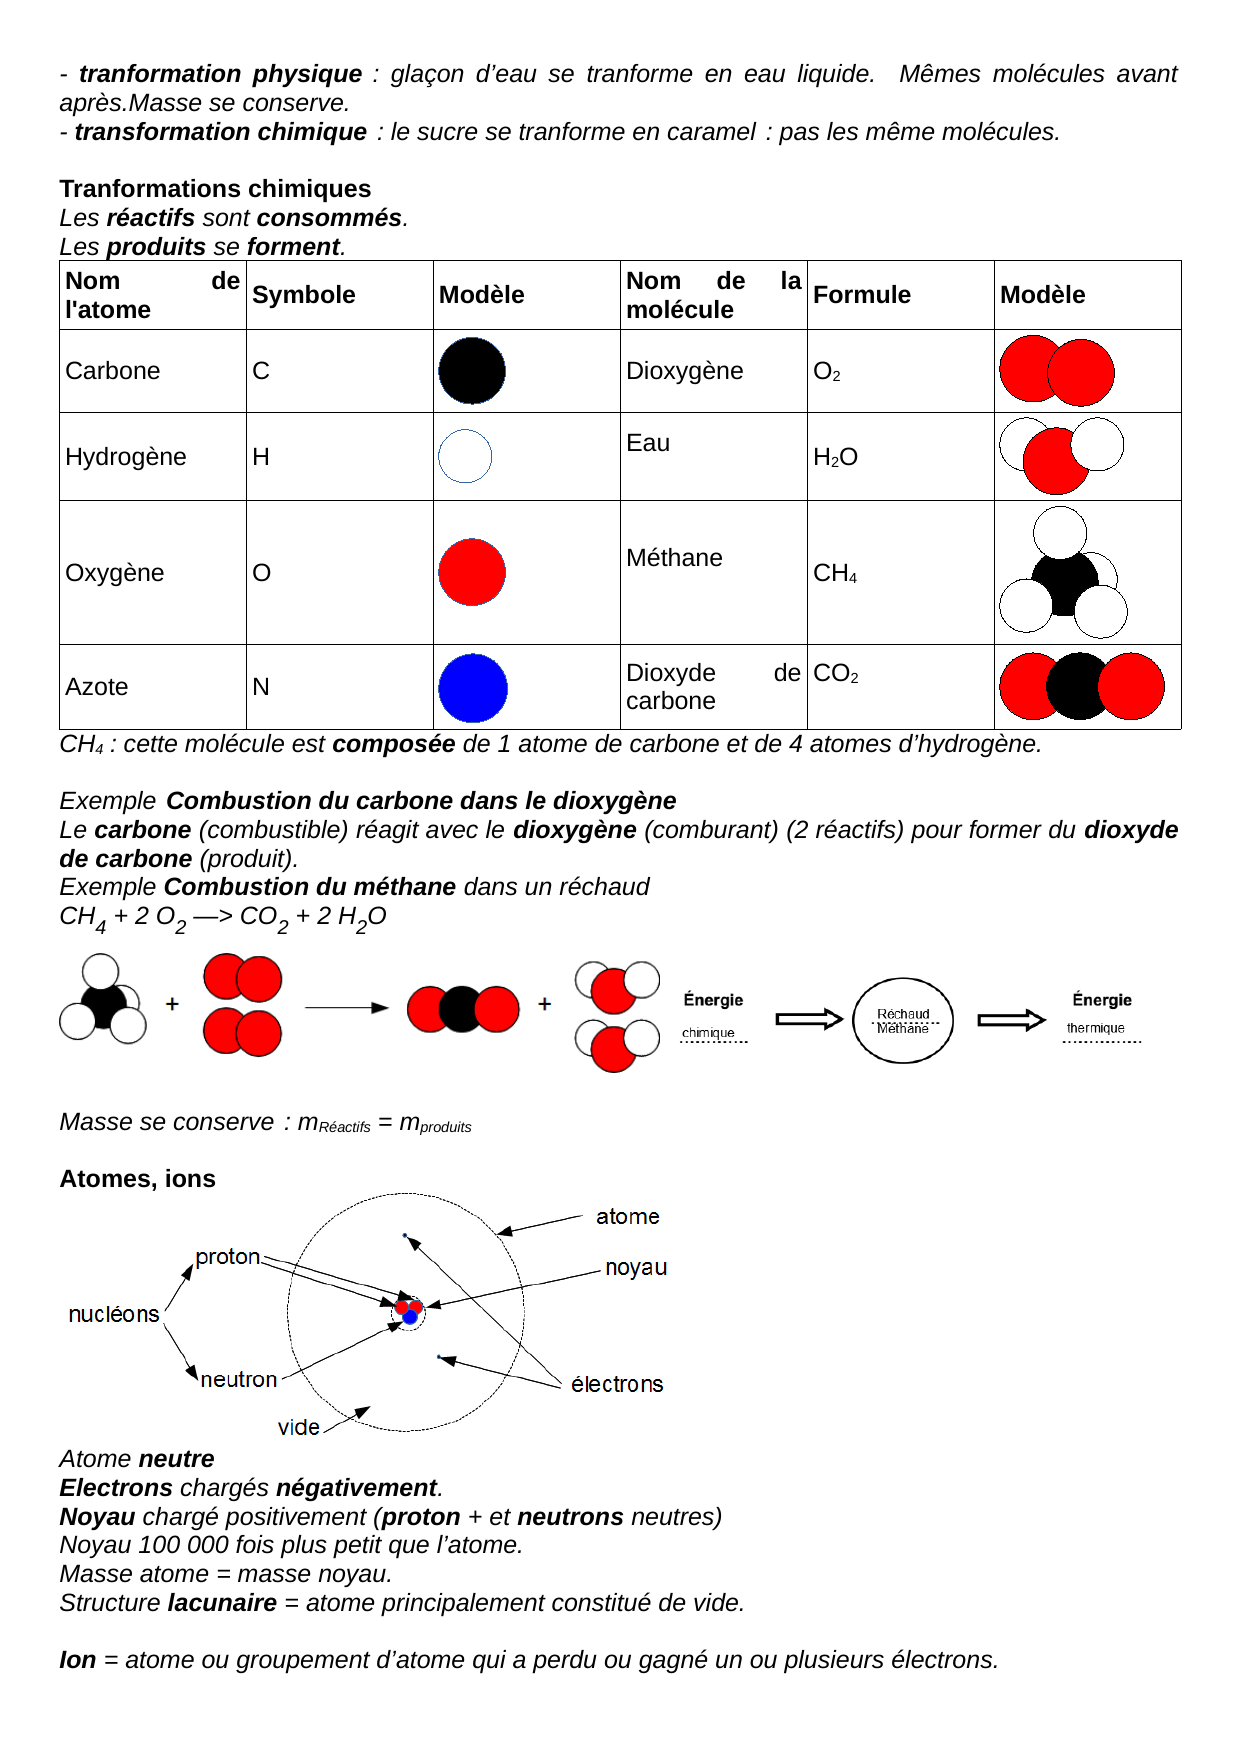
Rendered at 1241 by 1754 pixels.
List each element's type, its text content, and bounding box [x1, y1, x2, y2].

text CH4 + 2 O2 —> CO2 + 2 H2O [59, 901, 1181, 938]
picture [673, 938, 1181, 1073]
text Electrons chargés négativement. [59, 1473, 1181, 1502]
text Atomes, ions [59, 1164, 1181, 1193]
table_cell O [247, 501, 433, 644]
table_header Nom de l'atome [60, 261, 246, 329]
table_header Modèle [434, 261, 620, 329]
text Exemple Combustion du carbone dans le dioxygène [59, 786, 1181, 815]
text Tranformations chimiques [59, 174, 1181, 203]
picture [59, 953, 660, 1073]
table_cell [995, 501, 1181, 644]
table_cell O2 [808, 330, 994, 412]
table_cell CO2 [808, 645, 994, 728]
table_cell H [247, 413, 433, 500]
text Noyau 100 000 fois plus petit que l’atome. [59, 1530, 1181, 1559]
table_cell [995, 645, 1181, 728]
picture [59, 1193, 715, 1445]
table_cell Méthane [621, 501, 807, 644]
table_cell Oxygène [60, 501, 246, 644]
text Structure lacunaire = atome principalement constitué de vide. [59, 1588, 1181, 1617]
table_cell Dioxyde de carbone [621, 645, 807, 728]
table_cell [995, 413, 1181, 500]
table_cell Hydrogène [60, 413, 246, 500]
table_cell Carbone [60, 330, 246, 412]
text Masse se conserve : mRéactifs = mproduits [59, 1107, 1181, 1136]
text Exemple Combustion du méthane dans un réchaud [59, 872, 1181, 901]
table_cell [995, 330, 1181, 412]
text Ion = atome ou groupement d’atome qui a perdu ou gagné un ou plusieurs électrons. [59, 1645, 1181, 1674]
table_cell C [247, 330, 433, 412]
table_cell Azote [60, 645, 246, 728]
table_header Modèle [995, 261, 1181, 329]
table_cell [434, 501, 620, 644]
table_cell CH4 [808, 501, 994, 644]
table_cell [434, 645, 620, 728]
text Atome neutre [59, 1444, 1181, 1473]
table_cell N [247, 645, 433, 728]
text Noyau chargé positivement (proton + et neutrons neutres) [59, 1502, 1181, 1530]
table_cell [434, 330, 620, 412]
text Masse atome = masse noyau. [59, 1559, 1181, 1588]
table_cell Eau [621, 413, 807, 500]
table_header Nom de la molécule [621, 261, 807, 329]
table_header Symbole [247, 261, 433, 329]
text Le carbone (combustible) réagit avec le dioxygène (comburant) (2 réactifs) pour former du dioxyde de carbone (produit). [59, 815, 1181, 872]
table_cell H2O [808, 413, 994, 500]
text Les produits se forment. [59, 232, 1181, 260]
table_cell Dioxygène [621, 330, 807, 412]
text - transformation chimique : le sucre se tranforme en caramel : pas les même molécules. [59, 117, 1181, 145]
table_header Formule [808, 261, 994, 329]
text Les réactifs sont consommés. [59, 203, 1181, 232]
text - tranformation physique : glaçon d’eau se tranforme en eau liquide. Mêmes molécules avant après.Masse se conserve. [59, 59, 1181, 117]
table_cell [434, 413, 620, 500]
text CH4 : cette molécule est composée de 1 atome de carbone et de 4 atomes d’hydrogène. [59, 730, 1181, 757]
